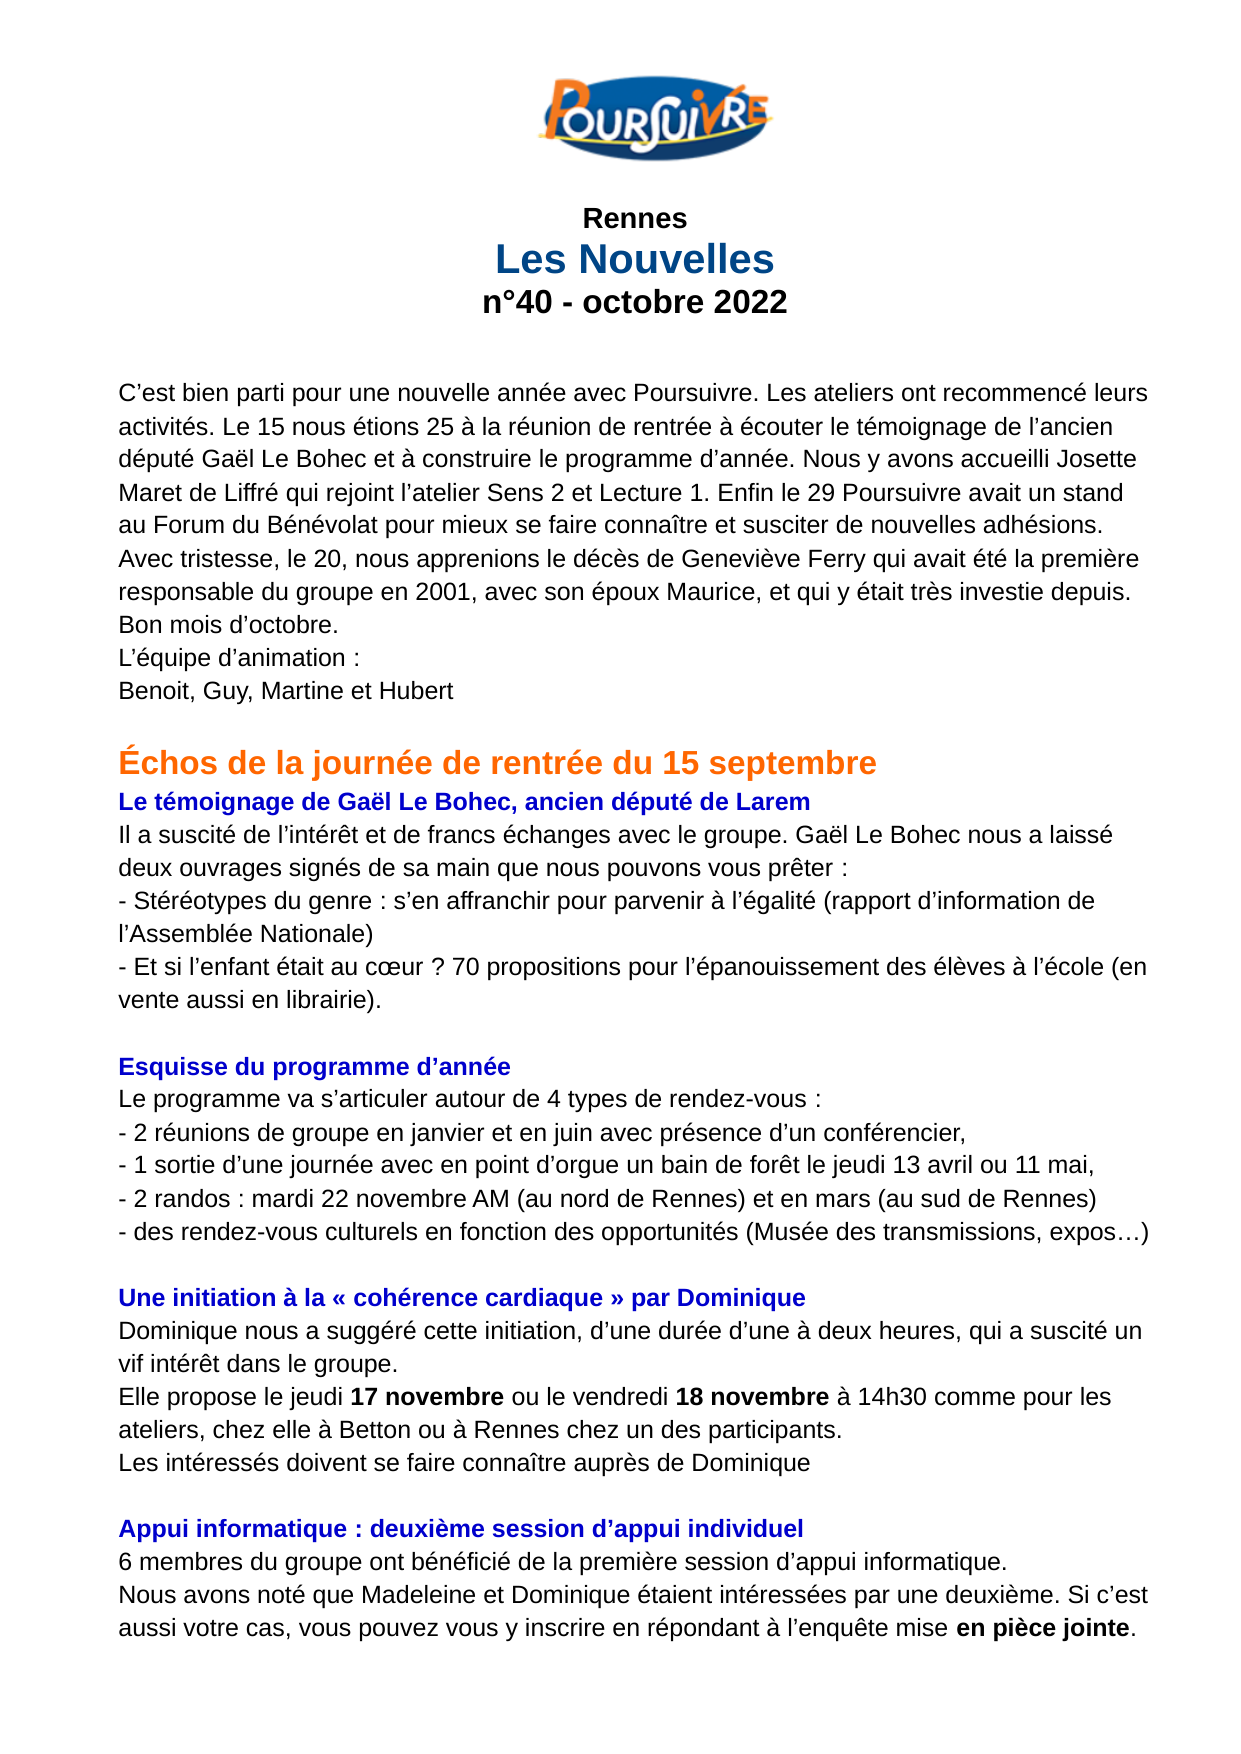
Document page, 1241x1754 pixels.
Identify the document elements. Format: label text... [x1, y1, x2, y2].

text Les Nouvelles [118, 234, 1152, 282]
text Le témoignage de Gaël Le Bohec, ancien député de Larem Il a suscité de l’intérêt et de francs échanges avec le groupe. Gaël Le Bohec nous a laissé deux ouvrages signés de sa main que nous pouvons vous prêter : - Stéréotypes du genre : s’en affranchir pour parvenir à l’égalité (rapport d’information de l’Assemblée Nationale) - Et si l’enfant était au cœur ? 70 propositions pour l’épanouissement des élèves à l’école (en vente aussi en librairie). Esquisse du programme d’année Le programme va s’articuler autour de 4 types de rendez-vous : - 2 réunions de groupe en janvier et en juin avec présence d’un conférencier, - 1 sortie d’une journée avec en point d’orgue un bain de forêt le jeudi 13 avril ou 11 mai, - 2 randos : mardi 22 novembre AM (au nord de Rennes) et en mars (au sud de Rennes) - des rendez-vous culturels en fonction des opportunités (Musée des transmissions, expos…) Une initiation à la « cohérence cardiaque » par Dominique Dominique nous a suggéré cette initiation, d’une durée d’une à deux heures, qui a suscité un vif intérêt dans le groupe. Elle propose le jeudi 17 novembre ou le vendredi 18 novembre à 14h30 comme pour les ateliers, chez elle à Betton ou à Rennes chez un des participants. Les intéressés doivent se faire connaître auprès de Dominique Appui informatique : deuxième session d’appui individuel 6 membres du groupe ont bénéficié de la première session d’appui informatique. Nous avons noté que Madeleine et Dominique étaient intéressées par une deuxième. Si c’est aussi votre cas, vous pouvez vous y inscrire en répondant à l’enquête mise en pièce jointe. [118, 787, 1152, 1642]
text Échos de la journée de rentrée du 15 septembre [118, 709, 1152, 782]
text n°40 - octobre 2022 [118, 282, 1152, 321]
text Rennes [118, 201, 1152, 234]
text C’est bien parti pour une nouvelle année avec Poursuivre. Les ateliers ont recommencé leurs activités. Le 15 nous étions 25 à la réunion de rentrée à écouter le témoignage de l’ancien député Gaël Le Bohec et à construire le programme d’année. Nous y avons accueilli Josette Maret de Liffré qui rejoint l’atelier Sens 2 et Lecture 1. Enfin le 29 Poursuivre avait un stand au Forum du Bénévolat pour mieux se faire connaître et susciter de nouvelles adhésions. Avec tristesse, le 20, nous apprenions le décès de Geneviève Ferry qui avait été la première responsable du groupe en 2001, avec son époux Maurice, et qui y était très investie depuis. Bon mois d’octobre. L’équipe d’animation : Benoit, Guy, Martine et Hubert [118, 378, 1152, 704]
